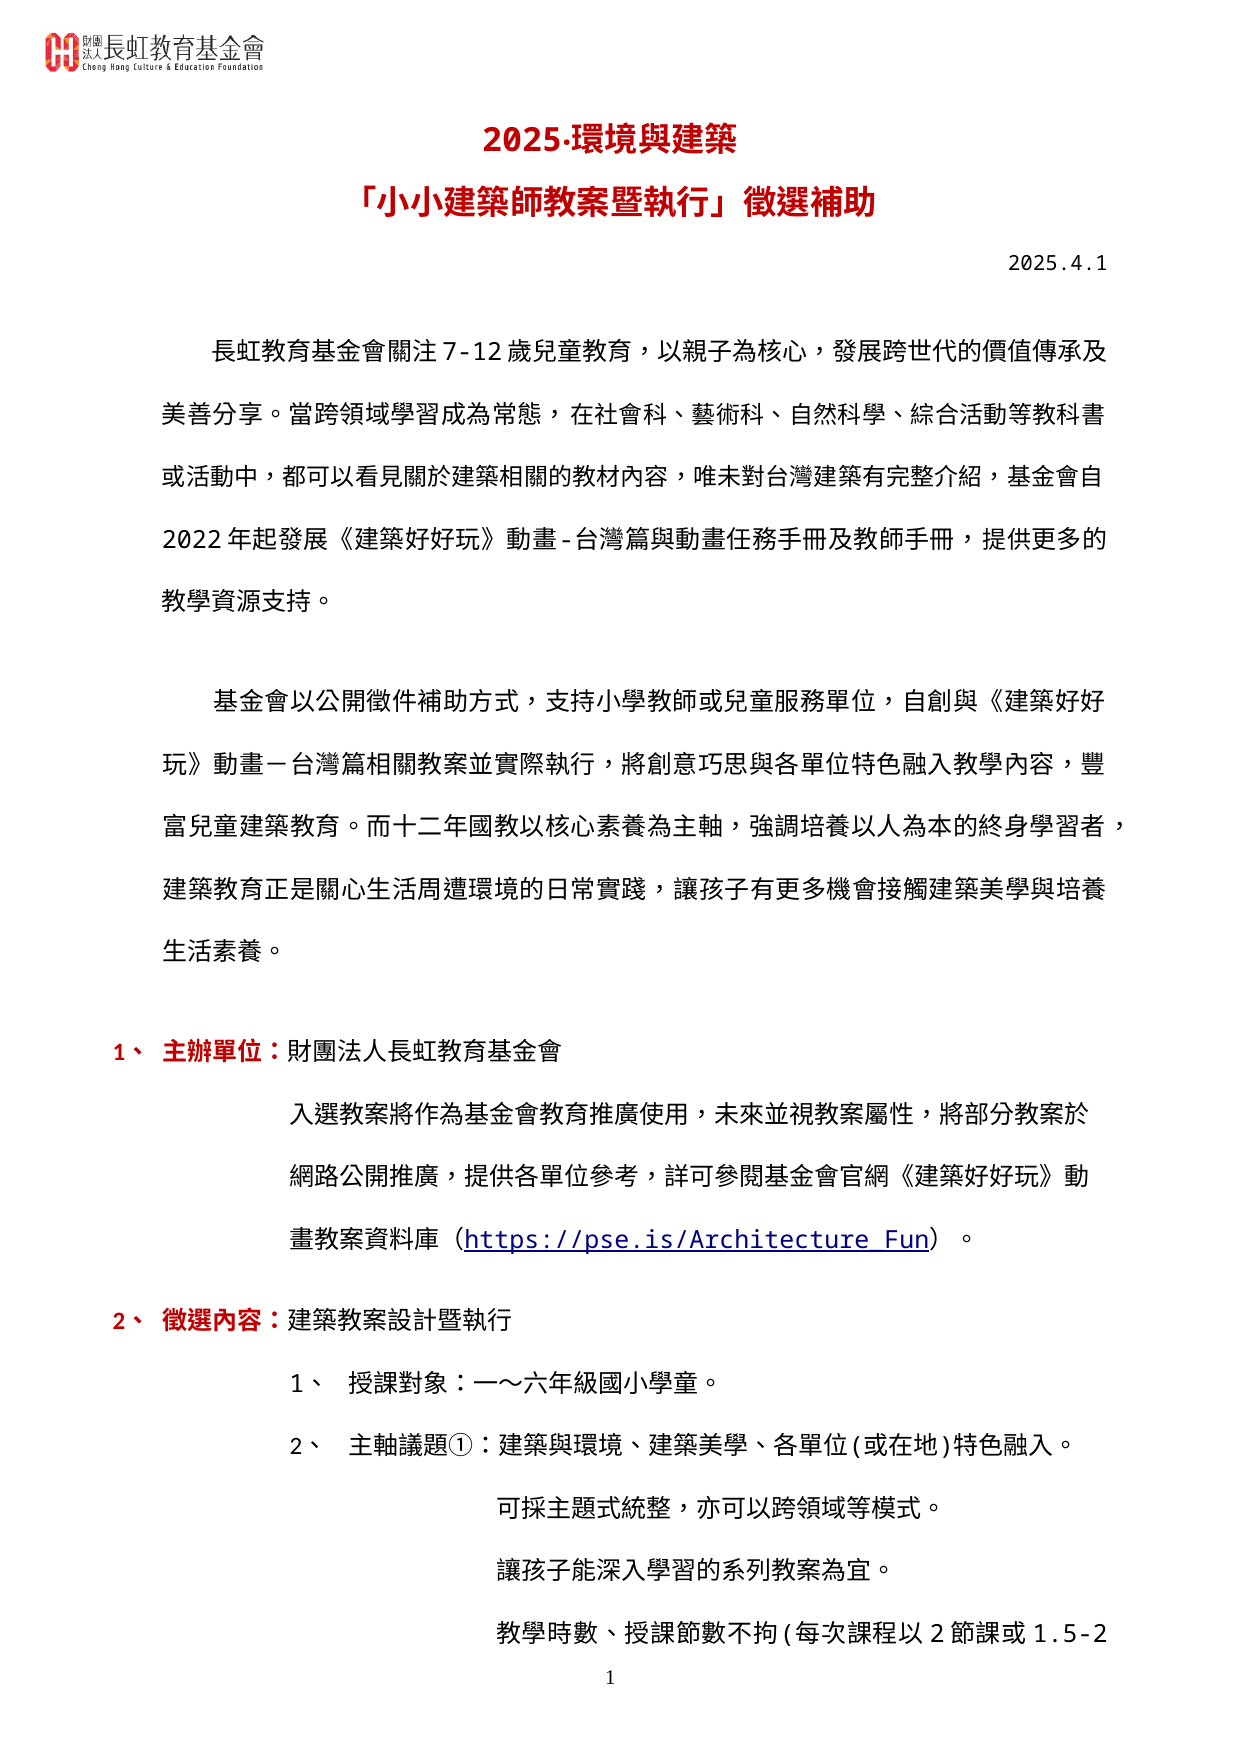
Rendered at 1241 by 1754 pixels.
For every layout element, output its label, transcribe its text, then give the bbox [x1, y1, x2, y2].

list 主軸議題①：建築與環境、建築美學、各單位(或在地)特色融入。 [289, 1402, 1107, 1464]
text 2025.4.1 [112, 221, 1107, 283]
text 讓孩子能深入學習的系列教案為宜。 [496, 1527, 1107, 1589]
list 主辦單位：財團法人長虹教育基金會 [112, 1008, 1107, 1071]
text 可採主題式統整，亦可以跨領域等模式。 [496, 1464, 1107, 1527]
text 「小小建築師教案暨執行」徵選補助 [112, 158, 1107, 221]
text 入選教案將作為基金會教育推廣使用，未來並視教案屬性，將部分教案於網路公開推廣，提供各單位參考，詳可參閱基金會官網《建築好好玩》動畫教案資料庫（https://pse.is/Architecture_Fun）。 [289, 1071, 1107, 1258]
text 教學時數、授課節數不拘(每次課程以2節課或1.5-2 [496, 1589, 1107, 1652]
list 授課對象：一～六年級國小學童。 [289, 1339, 1107, 1402]
text 基金會以公開徵件補助方式，支持小學教師或兒童服務單位，自創與《建築好好玩》動畫－台灣篇相關教案並實際執行，將創意巧思與各單位特色融入教學內容，豐富兒童建築教育。而十二年國教以核心素養為主軸，強調培養以人為本的終身學習者，建築教育正是關心生活周遭環境的日常實踐，讓孩子有更多機會接觸建築美學與培養生活素養。 [162, 658, 1107, 971]
text 2025‧環境與建築 [112, 96, 1107, 158]
list 徵選內容：建築教案設計暨執行 [112, 1277, 1107, 1339]
text 長虹教育基金會關注7-12歲兒童教育，以親子為核心，發展跨世代的價值傳承及美善分享。當跨領域學習成為常態，在社會科、藝術科、自然科學、綜合活動等教科書或活動中，都可以看見關於建築相關的教材內容，唯未對台灣建築有完整介紹，基金會自2022年起發展《建築好好玩》動畫-台灣篇與動畫任務手冊及教師手冊，提供更多的教學資源支持。 [162, 308, 1107, 621]
